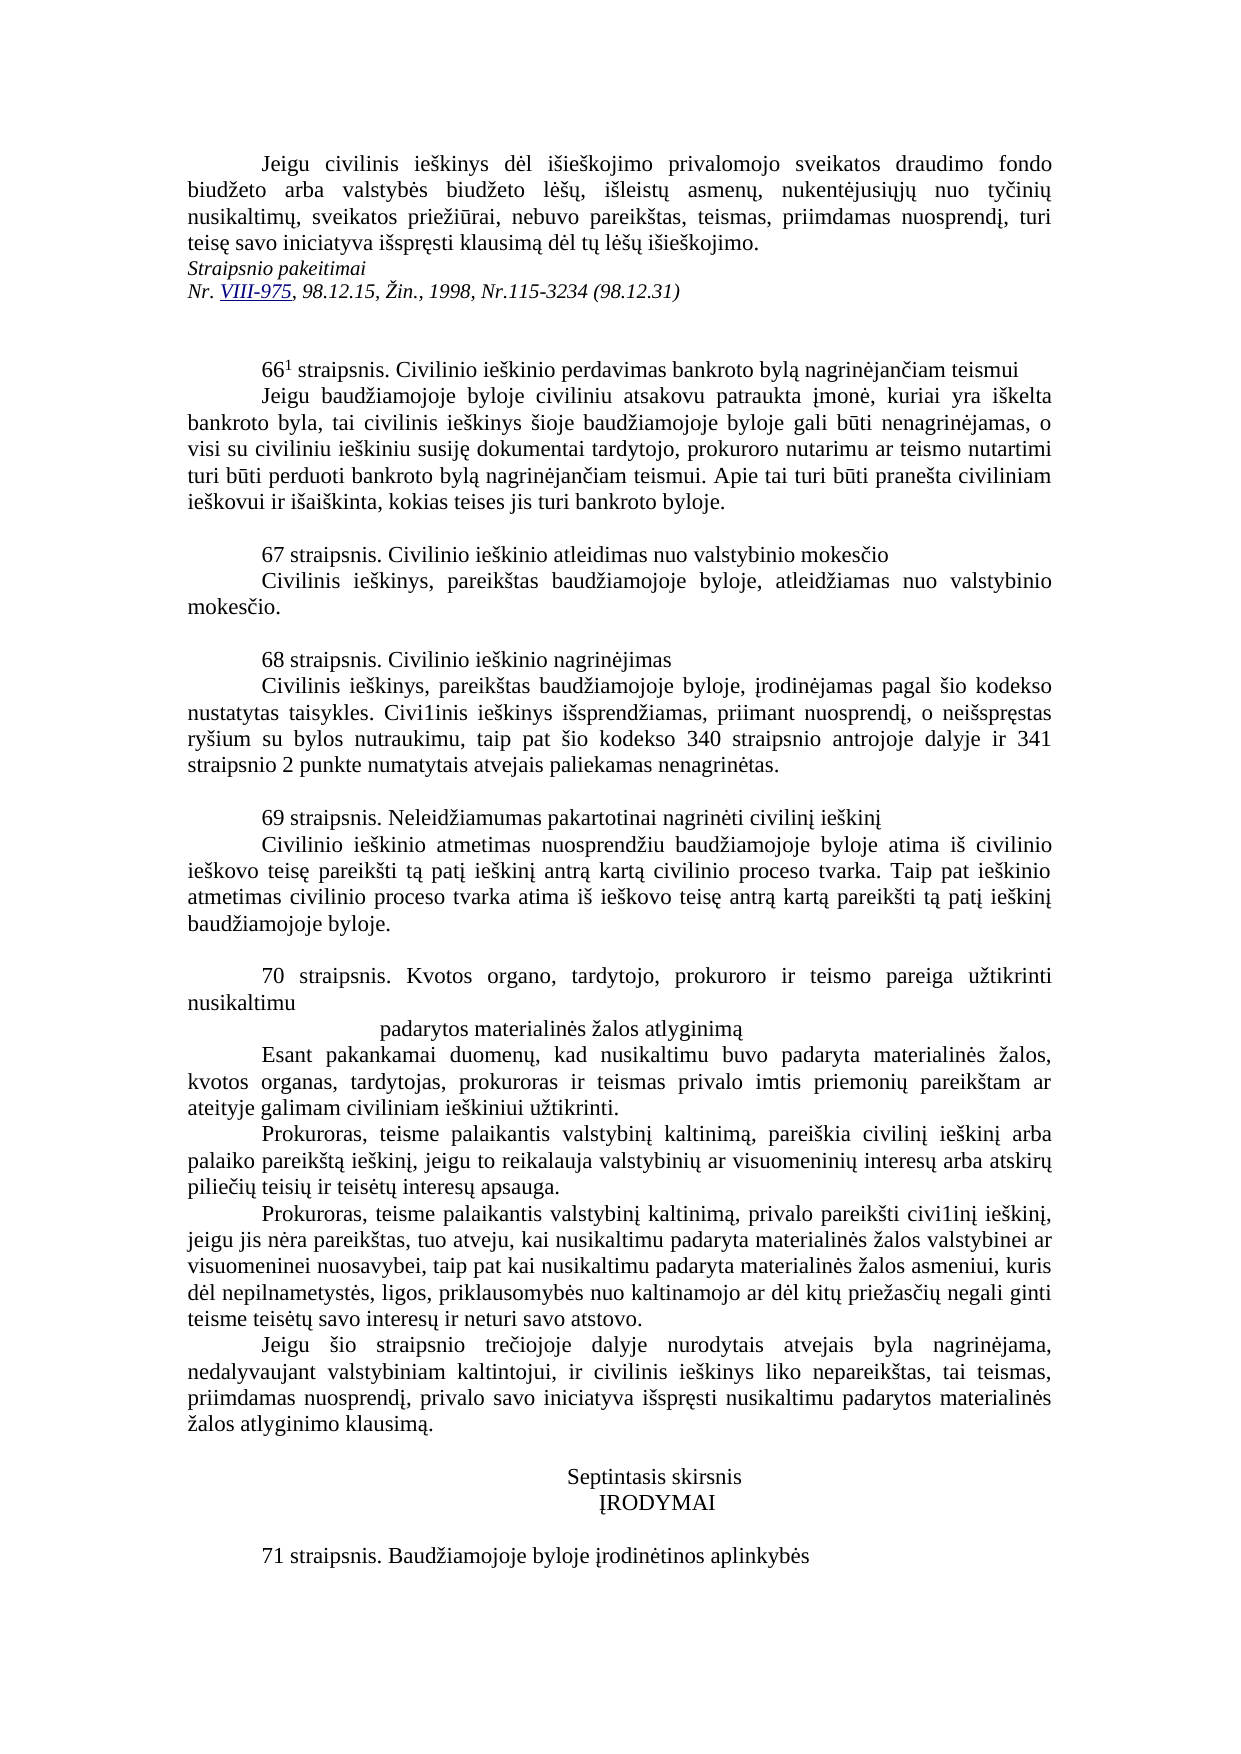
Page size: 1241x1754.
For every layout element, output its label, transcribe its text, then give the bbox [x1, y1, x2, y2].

text 68 straipsnis. Civilinio ieškinio nagrinėjimas [187, 646, 1053, 672]
text Civilinis ieškinys, pareikštas baudžiamojoje byloje, atleidžiamas nuo valstybinio mokesčio. [187, 567, 1053, 620]
text Civilinis ieškinys, pareikštas baudžiamojoje byloje, įrodinėjamas pagal šio kodekso nustatytas taisykles. Civi1inis ieškinys išsprendžiamas, priimant nuosprendį, o neišspręstas ryšium su bylos nutraukimu, taip pat šio kodekso 340 straipsnio antrojoje dalyje ir 341 straipsnio 2 punkte numatytais atvejais paliekamas nenagrinėtas. [187, 672, 1053, 778]
text Civilinio ieškinio atmetimas nuosprendžiu baudžiamojoje byloje atima iš civilinio ieškovo teisę pareikšti tą patį ieškinį antrą kartą civilinio proceso tvarka. Taip pat ieškinio atmetimas civilinio proceso tvarka atima iš ieškovo teisę antrą kartą pareikšti tą patį ieškinį baudžiamojoje byloje. [187, 831, 1053, 936]
text Prokuroras, teisme palaikantis valstybinį kaltinimą, pareiškia civilinį ieškinį arba palaiko pareikštą ieškinį, jeigu to reikalauja valstybinių ar visuomeninių interesų arba atskirų piliečių teisių ir teisėtų interesų apsauga. [187, 1121, 1053, 1199]
text Jeigu civilinis ieškinys dėl išieškojimo privalomojo sveikatos draudimo fondo biudžeto arba valstybės biudžeto lėšų, išleistų asmenų, nukentėjusiųjų nuo tyčinių nusikaltimų, sveikatos priežiūrai, nebuvo pareikštas, teismas, priimdamas nuosprendį, turi teisę savo iniciatyva išspręsti klausimą dėl tų lėšų išieškojimo. [187, 150, 1053, 255]
text padarytos materialinės žalos atlyginimą [187, 1015, 1053, 1041]
text ĮRODYMAI [187, 1489, 1053, 1516]
text Nr. VIII-975, 98.12.15, Žin., 1998, Nr.115-3234 (98.12.31) [187, 279, 1053, 303]
text 661 straipsnis. Civilinio ieškinio perdavimas bankroto bylą nagrinėjančiam teismui [187, 356, 1053, 383]
text 70 straipsnis. Kvotos organo, tardytojo, prokuroro ir teismo pareiga užtikrinti nusikaltimu [187, 962, 1053, 1015]
text Jeigu baudžiamojoje byloje civiliniu atsakovu patraukta įmonė, kuriai yra iškelta bankroto byla, tai civilinis ieškinys šioje baudžiamojoje byloje gali būti nenagrinėjamas, o visi su civiliniu ieškiniu susiję dokumentai tardytojo, prokuroro nutarimu ar teismo nutartimi turi būti perduoti bankroto bylą nagrinėjančiam teismui. Apie tai turi būti pranešta civiliniam ieškovui ir išaiškinta, kokias teises jis turi bankroto byloje. [187, 383, 1053, 514]
text Jeigu šio straipsnio trečiojoje dalyje nurodytais atvejais byla nagrinėjama, nedalyvaujant valstybiniam kaltintojui, ir civilinis ieškinys liko nepareikštas, tai teismas, priimdamas nuosprendį, privalo savo iniciatyva išspręsti nusikaltimu padarytos materialinės žalos atlyginimo klausimą. [187, 1331, 1053, 1437]
text 67 straipsnis. Civilinio ieškinio atleidimas nuo valstybinio mokesčio [187, 541, 1053, 567]
text Esant pakankamai duomenų, kad nusikaltimu buvo padaryta materialinės žalos, kvotos organas, tardytojas, prokuroras ir teismas privalo imtis priemonių pareikštam ar ateityje galimam civiliniam ieškiniui užtikrinti. [187, 1041, 1053, 1121]
text Septintasis skirsnis [187, 1463, 1053, 1489]
text 69 straipsnis. Neleidžiamumas pakartotinai nagrinėti civilinį ieškinį [187, 804, 1053, 831]
text 71 straipsnis. Baudžiamojoje byloje įrodinėtinos aplinkybės [187, 1542, 1053, 1568]
text Straipsnio pakeitimai [187, 255, 1053, 279]
text Prokuroras, teisme palaikantis valstybinį kaltinimą, privalo pareikšti civi1inį ieškinį, jeigu jis nėra pareikštas, tuo atveju, kai nusikaltimu padaryta materialinės žalos valstybinei ar visuomeninei nuosavybei, taip pat kai nusikaltimu padaryta materialinės žalos asmeniui, kuris dėl nepilnametystės, ligos, priklausomybės nuo kaltinamojo ar dėl kitų priežasčių negali ginti teisme teisėtų savo interesų ir neturi savo atstovo. [187, 1199, 1053, 1331]
